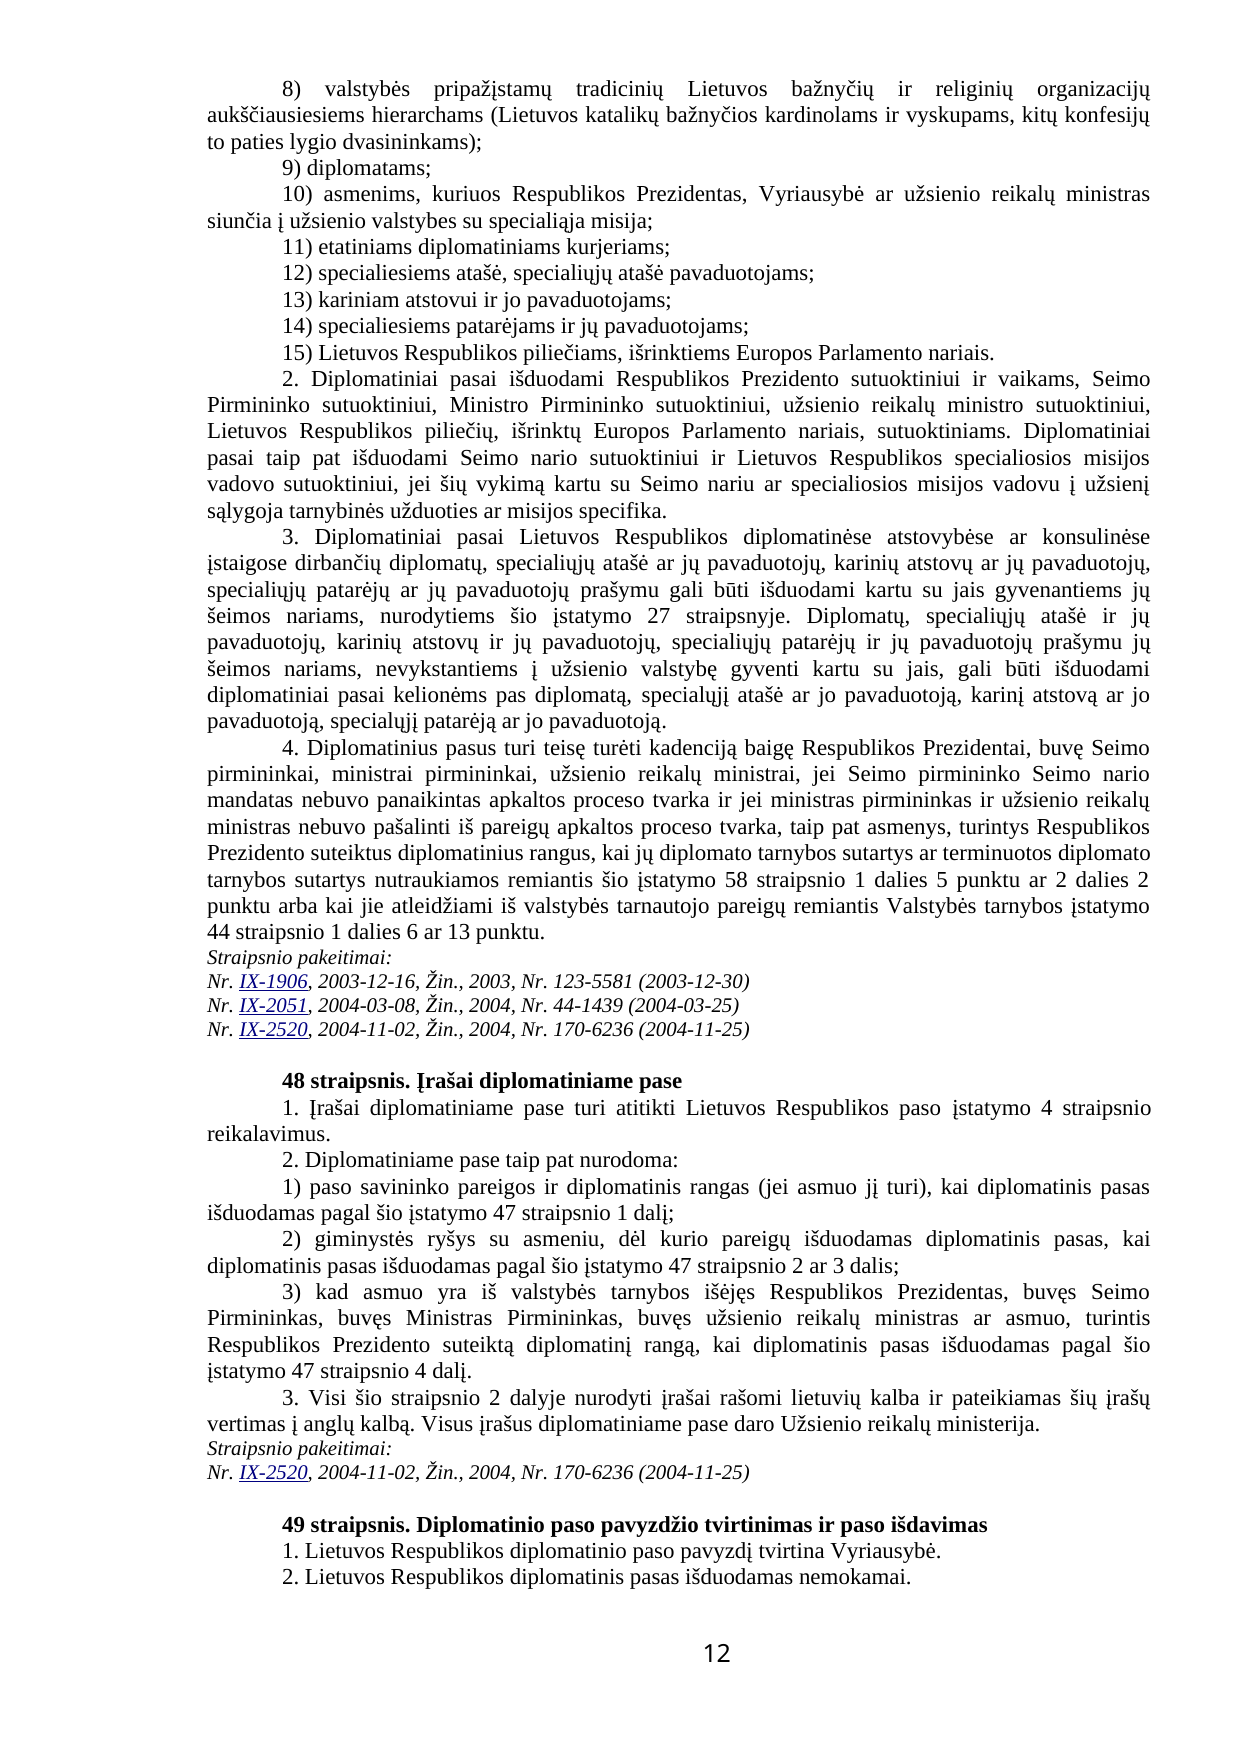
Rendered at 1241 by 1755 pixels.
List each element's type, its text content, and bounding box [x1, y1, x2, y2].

text 14) specialiesiems patarėjams ir jų pavaduotojams; [207, 312, 1152, 338]
text 1. Lietuvos Respublikos diplomatinio paso pavyzdį tvirtina Vyriausybė. [207, 1537, 1152, 1563]
text 48 straipsnis. Įrašai diplomatiniame pase [207, 1067, 1152, 1094]
text 9) diplomatams; [207, 154, 1152, 180]
text 3. Diplomatiniai pasai Lietuvos Respublikos diplomatinėse atstovybėse ar konsulinėse įstaigose dirbančių diplomatų, specialiųjų atašė ar jų pavaduotojų, karinių atstovų ar jų pavaduotojų, specialiųjų patarėjų ar jų pavaduotojų prašymu gali būti išduodami kartu su jais gyvenantiems jų šeimos nariams, nurodytiems šio įstatymo 27 straipsnyje. Diplomatų, specialiųjų atašė ir jų pavaduotojų, karinių atstovų ir jų pavaduotojų, specialiųjų patarėjų ir jų pavaduotojų prašymu jų šeimos nariams, nevykstantiems į užsienio valstybę gyventi kartu su jais, gali būti išduodami diplomatiniai pasai kelionėms pas diplomatą, specialųjį atašė ar jo pavaduotoją, karinį atstovą ar jo pavaduotoją, specialųjį patarėją ar jo pavaduotoją. [207, 523, 1152, 734]
text 2. Lietuvos Respublikos diplomatinis pasas išduodamas nemokamai. [207, 1563, 1152, 1590]
text 2. Diplomatiniai pasai išduodami Respublikos Prezidento sutuoktiniui ir vaikams, Seimo Pirmininko sutuoktiniui, Ministro Pirmininko sutuoktiniui, užsienio reikalų ministro sutuoktiniui, Lietuvos Respublikos piliečių, išrinktų Europos Parlamento nariais, sutuoktiniams. Diplomatiniai pasai taip pat išduodami Seimo nario sutuoktiniui ir Lietuvos Respublikos specialiosios misijos vadovo sutuoktiniui, jei šių vykimą kartu su Seimo nariu ar specialiosios misijos vadovu į užsienį sąlygoja tarnybinės užduoties ar misijos specifika. [207, 365, 1152, 523]
text 49 straipsnis. Diplomatinio paso pavyzdžio tvirtinimas ir paso išdavimas [207, 1511, 1152, 1537]
text Nr. IX-2520, 2004-11-02, Žin., 2004, Nr. 170-6236 (2004-11-25) [207, 1017, 1152, 1041]
text 4. Diplomatinius pasus turi teisę turėti kadenciją baigę Respublikos Prezidentai, buvę Seimo pirmininkai, ministrai pirmininkai, užsienio reikalų ministrai, jei Seimo pirmininko Seimo nario mandatas nebuvo panaikintas apkaltos proceso tvarka ir jei ministras pirmininkas ir užsienio reikalų ministras nebuvo pašalinti iš pareigų apkaltos proceso tvarka, taip pat asmenys, turintys Respublikos Prezidento suteiktus diplomatinius rangus, kai jų diplomato tarnybos sutartys ar terminuotos diplomato tarnybos sutartys nutraukiamos remiantis šio įstatymo 58 straipsnio 1 dalies 5 punktu ar 2 dalies 2 punktu arba kai jie atleidžiami iš valstybės tarnautojo pareigų remiantis Valstybės tarnybos įstatymo 44 straipsnio 1 dalies 6 ar 13 punktu. [207, 734, 1152, 945]
text 8) valstybės pripažįstamų tradicinių Lietuvos bažnyčių ir religinių organizacijų aukščiausiesiems hierarchams (Lietuvos katalikų bažnyčios kardinolams ir vyskupams, kitų konfesijų to paties lygio dvasininkams); [207, 75, 1152, 154]
text Straipsnio pakeitimai: [207, 945, 1152, 969]
text Straipsnio pakeitimai: [207, 1436, 1152, 1460]
text Nr. IX-2051, 2004-03-08, Žin., 2004, Nr. 44-1439 (2004-03-25) [207, 993, 1152, 1017]
text 10) asmenims, kuriuos Respublikos Prezidentas, Vyriausybė ar užsienio reikalų ministras siunčia į užsienio valstybes su specialiąja misija; [207, 180, 1152, 233]
text 12) specialiesiems atašė, specialiųjų atašė pavaduotojams; [207, 259, 1152, 286]
text 2. Diplomatiniame pase taip pat nurodoma: [207, 1146, 1152, 1173]
text 1. Įrašai diplomatiniame pase turi atitikti Lietuvos Respublikos paso įstatymo 4 straipsnio reikalavimus. [207, 1094, 1152, 1146]
text 15) Lietuvos Respublikos piliečiams, išrinktiems Europos Parlamento nariais. [207, 338, 1152, 365]
text 13) kariniam atstovui ir jo pavaduotojams; [207, 286, 1152, 312]
text Nr. IX-1906, 2003-12-16, Žin., 2003, Nr. 123-5581 (2003-12-30) [207, 969, 1152, 993]
text 2) giminystės ryšys su asmeniu, dėl kurio pareigų išduodamas diplomatinis pasas, kai diplomatinis pasas išduodamas pagal šio įstatymo 47 straipsnio 2 ar 3 dalis; [207, 1225, 1152, 1278]
text 11) etatiniams diplomatiniams kurjeriams; [207, 233, 1152, 259]
text 3) kad asmuo yra iš valstybės tarnybos išėjęs Respublikos Prezidentas, buvęs Seimo Pirmininkas, buvęs Ministras Pirmininkas, buvęs užsienio reikalų ministras ar asmuo, turintis Respublikos Prezidento suteiktą diplomatinį rangą, kai diplomatinis pasas išduodamas pagal šio įstatymo 47 straipsnio 4 dalį. [207, 1278, 1152, 1383]
text 1) paso savininko pareigos ir diplomatinis rangas (jei asmuo jį turi), kai diplomatinis pasas išduodamas pagal šio įstatymo 47 straipsnio 1 dalį; [207, 1173, 1152, 1225]
text Nr. IX-2520, 2004-11-02, Žin., 2004, Nr. 170-6236 (2004-11-25) [207, 1460, 1152, 1484]
text 3. Visi šio straipsnio 2 dalyje nurodyti įrašai rašomi lietuvių kalba ir pateikiamas šių įrašų vertimas į anglų kalbą. Visus įrašus diplomatiniame pase daro Užsienio reikalų ministerija. [207, 1383, 1152, 1436]
